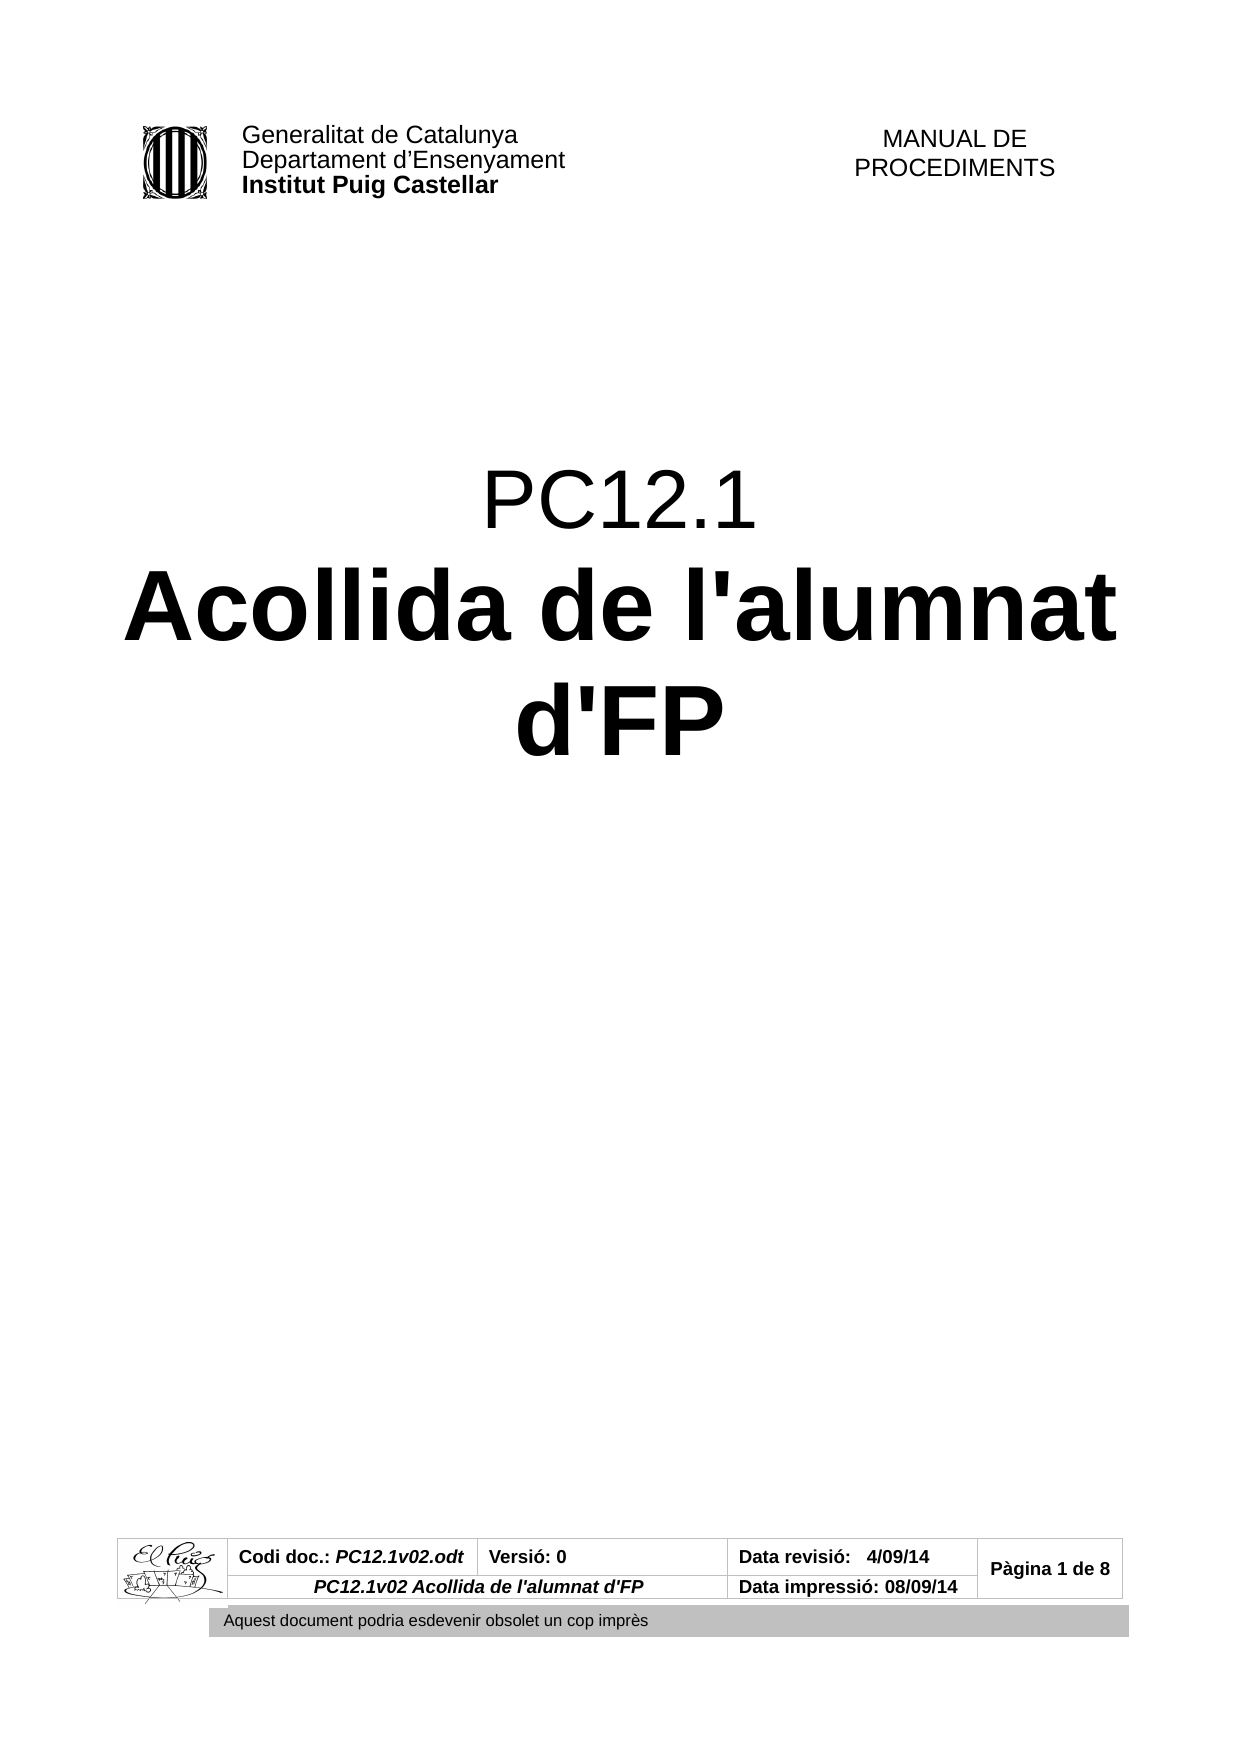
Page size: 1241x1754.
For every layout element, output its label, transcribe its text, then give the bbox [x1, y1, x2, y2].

text Acollida de l'alumnat d'FP [118, 547, 1122, 777]
text PC12.1 [118, 451, 1122, 547]
picture [118, 1539, 227, 1598]
picture [143, 126, 207, 199]
picture [114, 1535, 227, 1607]
